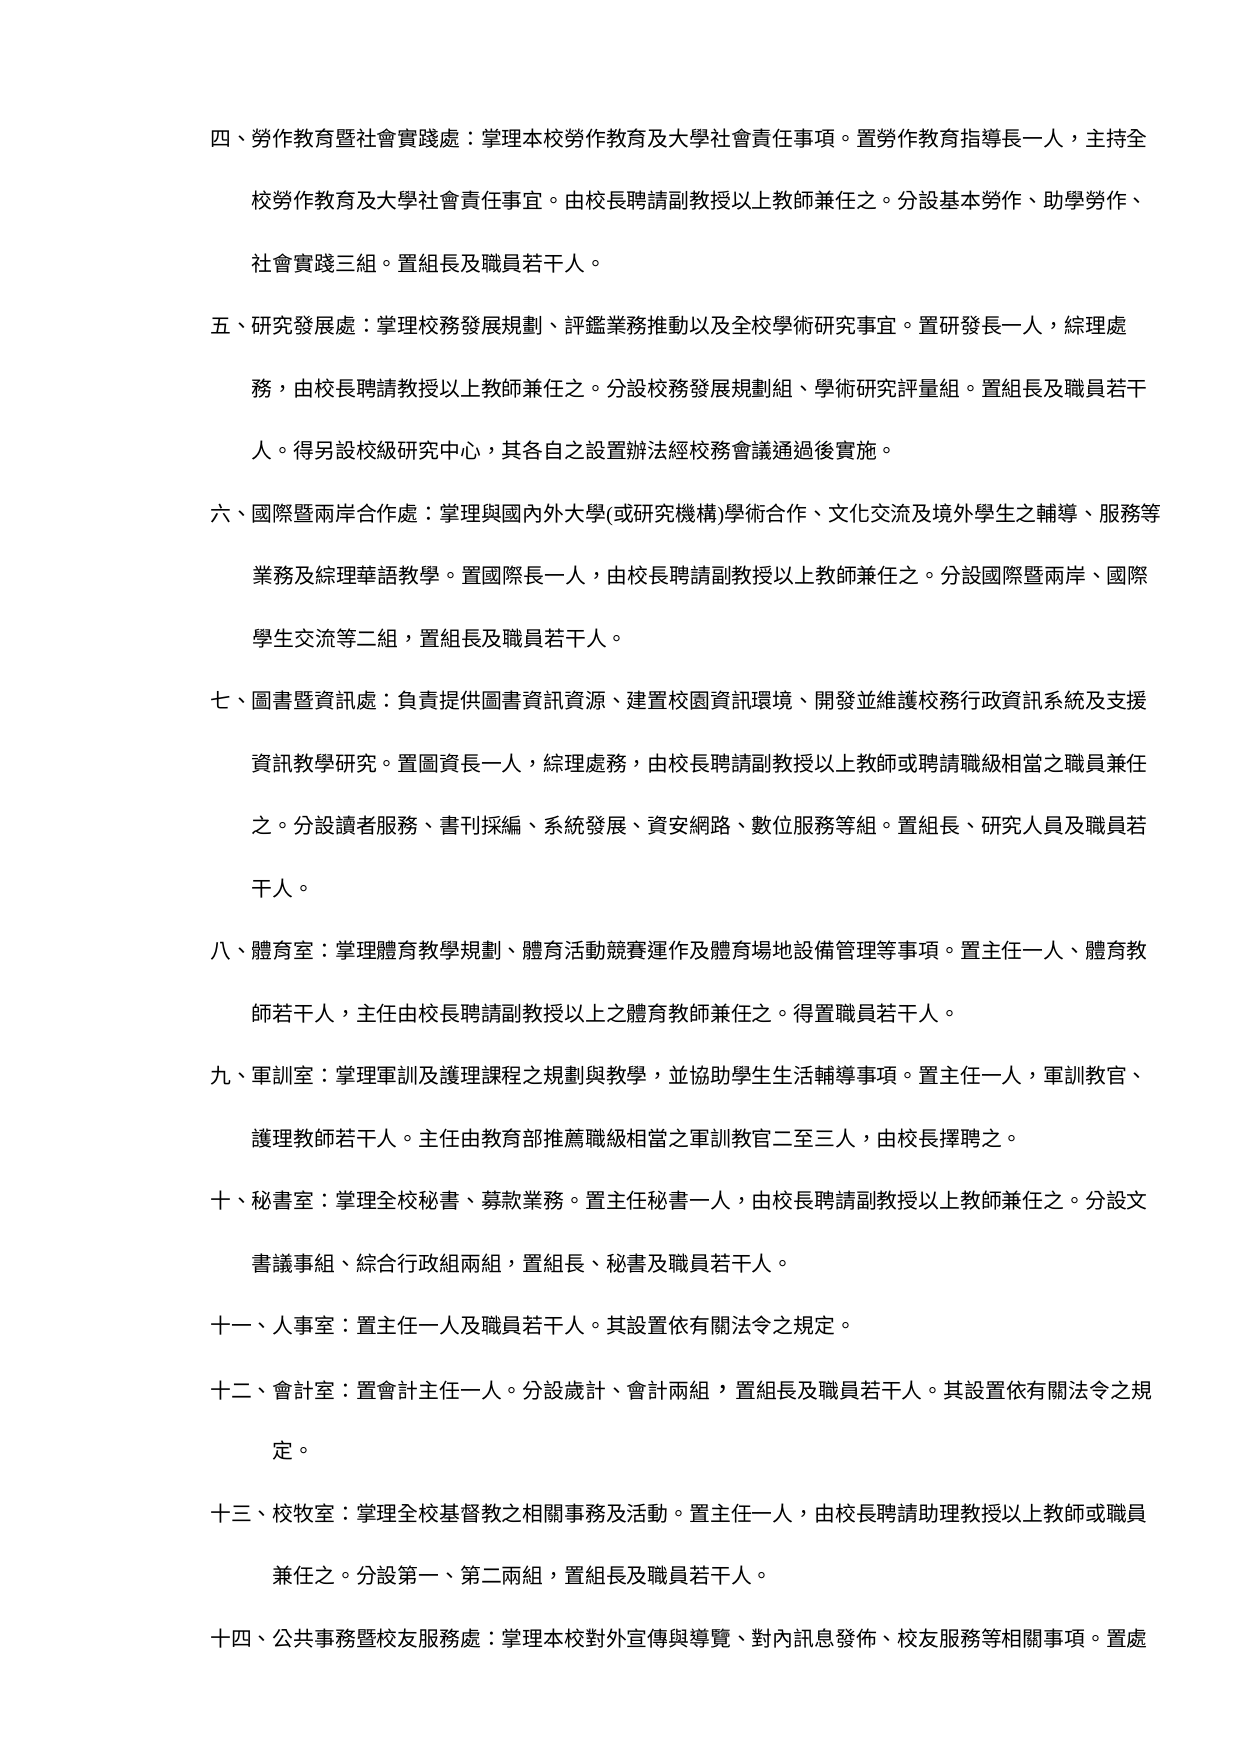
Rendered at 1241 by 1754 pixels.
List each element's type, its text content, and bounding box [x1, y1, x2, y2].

table_cell [45, 96, 199, 1658]
table_cell 四、勞作教育暨社會實踐處：掌理本校勞作教育及大學社會責任事項。置勞作教育指導長一人，主持全校勞作教育及大學社會責任事宜。由校長聘請副教授以上教師兼任之。分設基本勞作、助學勞作、社會實踐三組。置組長及職員若干人。 五、研究發展處：掌理校務發展規劃、評鑑業務推動以及全校學術研究事宜。置研發長一人，綜理處務，由校長聘請教授以上教師兼任之。分設校務發展規劃組、學術研究評量組。置組長及職員若干人。得另設校級研究中心，其各自之設置辦法經校務會議通過後實施。 六、國際暨兩岸合作處：掌理與國內外大學(或研究機構)學術合作、文化交流及境外學生之輔導、服務等業務及綜理華語教學。置國際長一人，由校長聘請副教授以上教師兼任之。分設國際暨兩岸、國際學生交流等二組，置組長及職員若干人。 七、圖書暨資訊處：負責提供圖書資訊資源、建置校園資訊環境、開發並維護校務行政資訊系統及支援資訊教學研究。置圖資長一人，綜理處務，由校長聘請副教授以上教師或聘請職級相當之職員兼任之。分設讀者服務、書刊採編、系統發展、資安網路、數位服務等組。置組長、研究人員及職員若干人。 八、體育室：掌理體育教學規劃、體育活動競賽運作及體育場地設備管理等事項。置主任一人、體育教師若干人，主任由校長聘請副教授以上之體育教師兼任之。得置職員若干人。 九、軍訓室：掌理軍訓及護理課程之規劃與教學，並協助學生生活輔導事項。置主任一人，軍訓教官、護理教師若干人。主任由教育部推薦職級相當之軍訓教官二至三人，由校長擇聘之。 十、秘書室：掌理全校秘書、募款業務。置主任秘書一人，由校長聘請副教授以上教師兼任之。分設文書議事組、綜合行政組兩組，置組長、秘書及職員若干人。 十一、人事室：置主任一人及職員若干人。其設置依有關法令之規定。 十二、會計室：置會計主任一人。分設歲計、會計兩組，置組長及職員若干人。其設置依有關法令之規定。 十三、校牧室：掌理全校基督教之相關事務及活動。置主任一人，由校長聘請助理教授以上教師或職員兼任之。分設第一、第二兩組，置組長及職員若干人。 十四、公共事務暨校友服務處：掌理本校對外宣傳與導覽、對內訊息發佈、校友服務等相關事項。置處 [199, 96, 1174, 1658]
